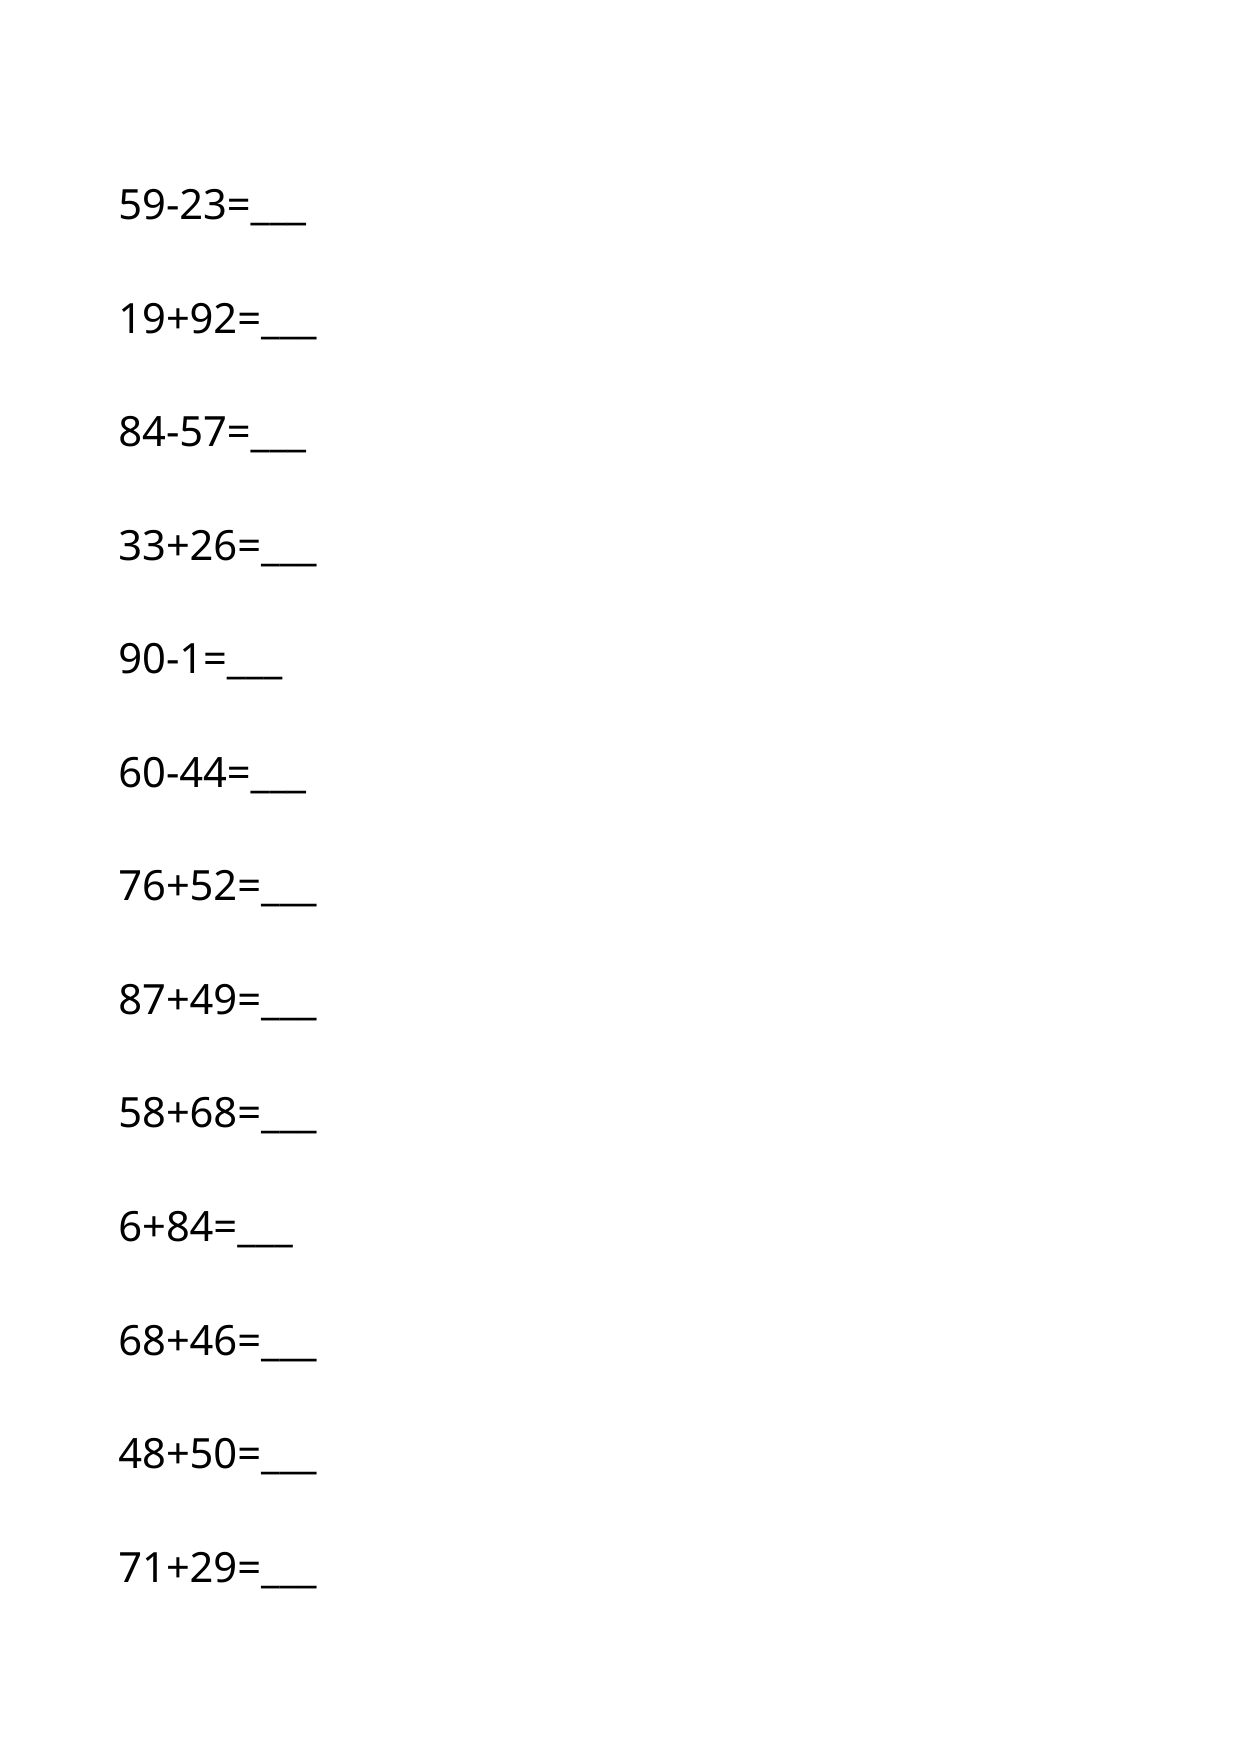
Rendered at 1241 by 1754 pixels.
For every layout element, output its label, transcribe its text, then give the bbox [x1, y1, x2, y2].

text 76+52=___ [118, 799, 1122, 913]
text 90-1=___ [118, 572, 1122, 686]
text 60-44=___ [118, 686, 1122, 799]
text 19+92=___ [118, 232, 1122, 345]
text 48+50=___ [118, 1367, 1122, 1481]
text 33+26=___ [118, 459, 1122, 572]
text 87+49=___ [118, 913, 1122, 1026]
text 68+46=___ [118, 1253, 1122, 1367]
text 71+29=___ [118, 1481, 1122, 1594]
text 59-23=___ [118, 118, 1122, 232]
text 58+68=___ [118, 1026, 1122, 1140]
text 84-57=___ [118, 345, 1122, 459]
text 6+84=___ [118, 1140, 1122, 1253]
